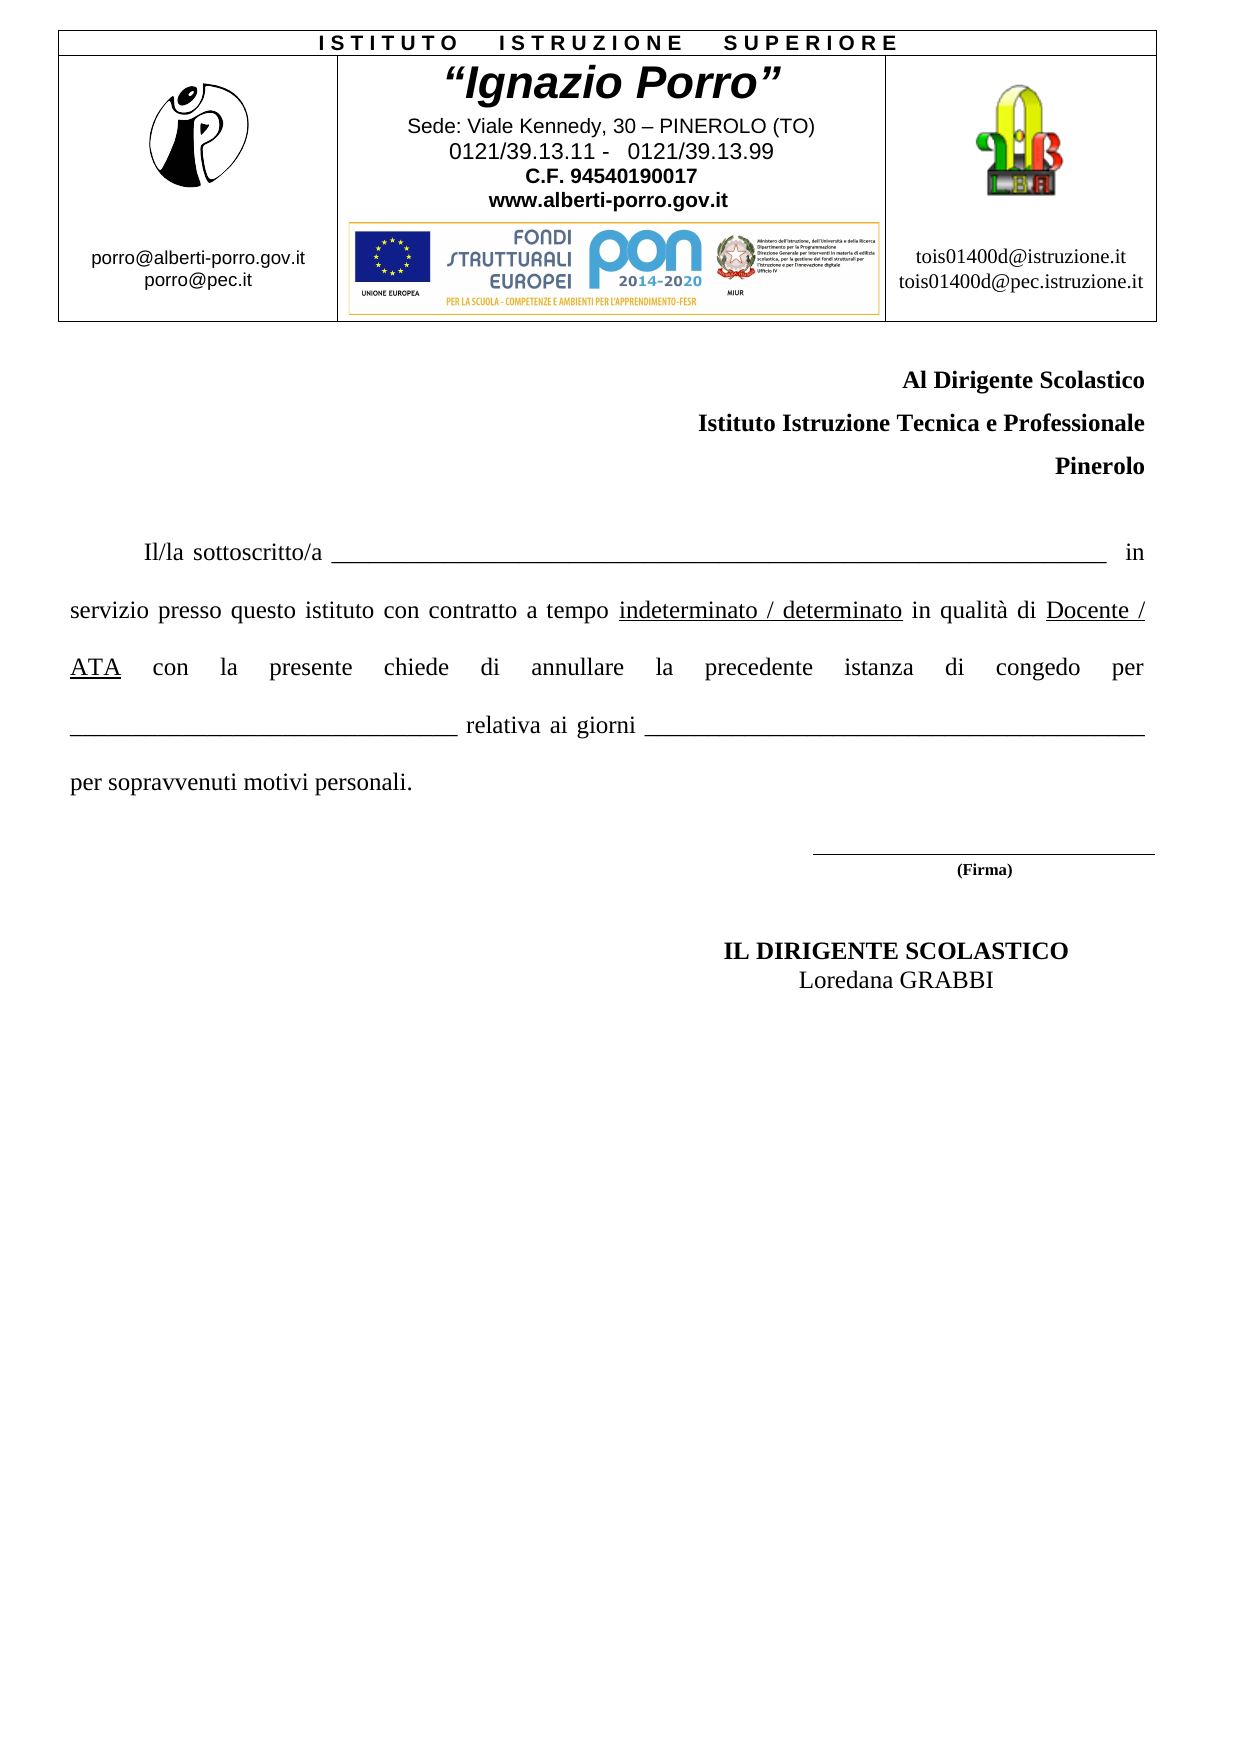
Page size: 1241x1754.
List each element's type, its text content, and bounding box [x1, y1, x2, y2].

table_cell Il/la sottoscritto/a ______________________________________________________________ in servizio presso questo istituto con contratto a tempo indeterminato / determinato in qualità di Docente / ATA con la presente chiede di annullare la precedente istanza di congedo per _______________________________ relativa ai giorni ________________________________________ per sopravvenuti motivi personali. [59, 480, 1156, 853]
table_cell Sede: Viale Kennedy, 30 – PINEROLO (TO) 0121/39.13.11 - 0121/39.13.99 C.F. 94540190017 www.alberti-porro.gov.it [338, 108, 885, 217]
picture [139, 76, 257, 196]
table_cell [59, 56, 337, 217]
table_cell “Ignazio Porro” [338, 56, 885, 108]
table_cell [59, 879, 636, 993]
table_cell tois01400d@istruzione.it tois01400d@pec.istruzione.it [886, 217, 1156, 321]
picture [963, 75, 1079, 197]
table_cell (Firma) [813, 854, 1156, 878]
table_cell IL DIRIGENTE SCOLASTICO Loredana GRABBI [636, 879, 1156, 993]
table_cell [460, 854, 813, 878]
table_cell porro@alberti-porro.gov.it porro@pec.it [59, 217, 337, 321]
table_cell [338, 217, 885, 321]
table_header ISTITUTO ISTRUZIONE SUPERIORE [59, 31, 1156, 54]
table_cell [886, 56, 1156, 217]
table_cell [59, 854, 459, 878]
table_cell Al Dirigente Scolastico Istituto Istruzione Tecnica e Professionale Pinerolo [59, 322, 1156, 480]
picture [348, 222, 880, 315]
